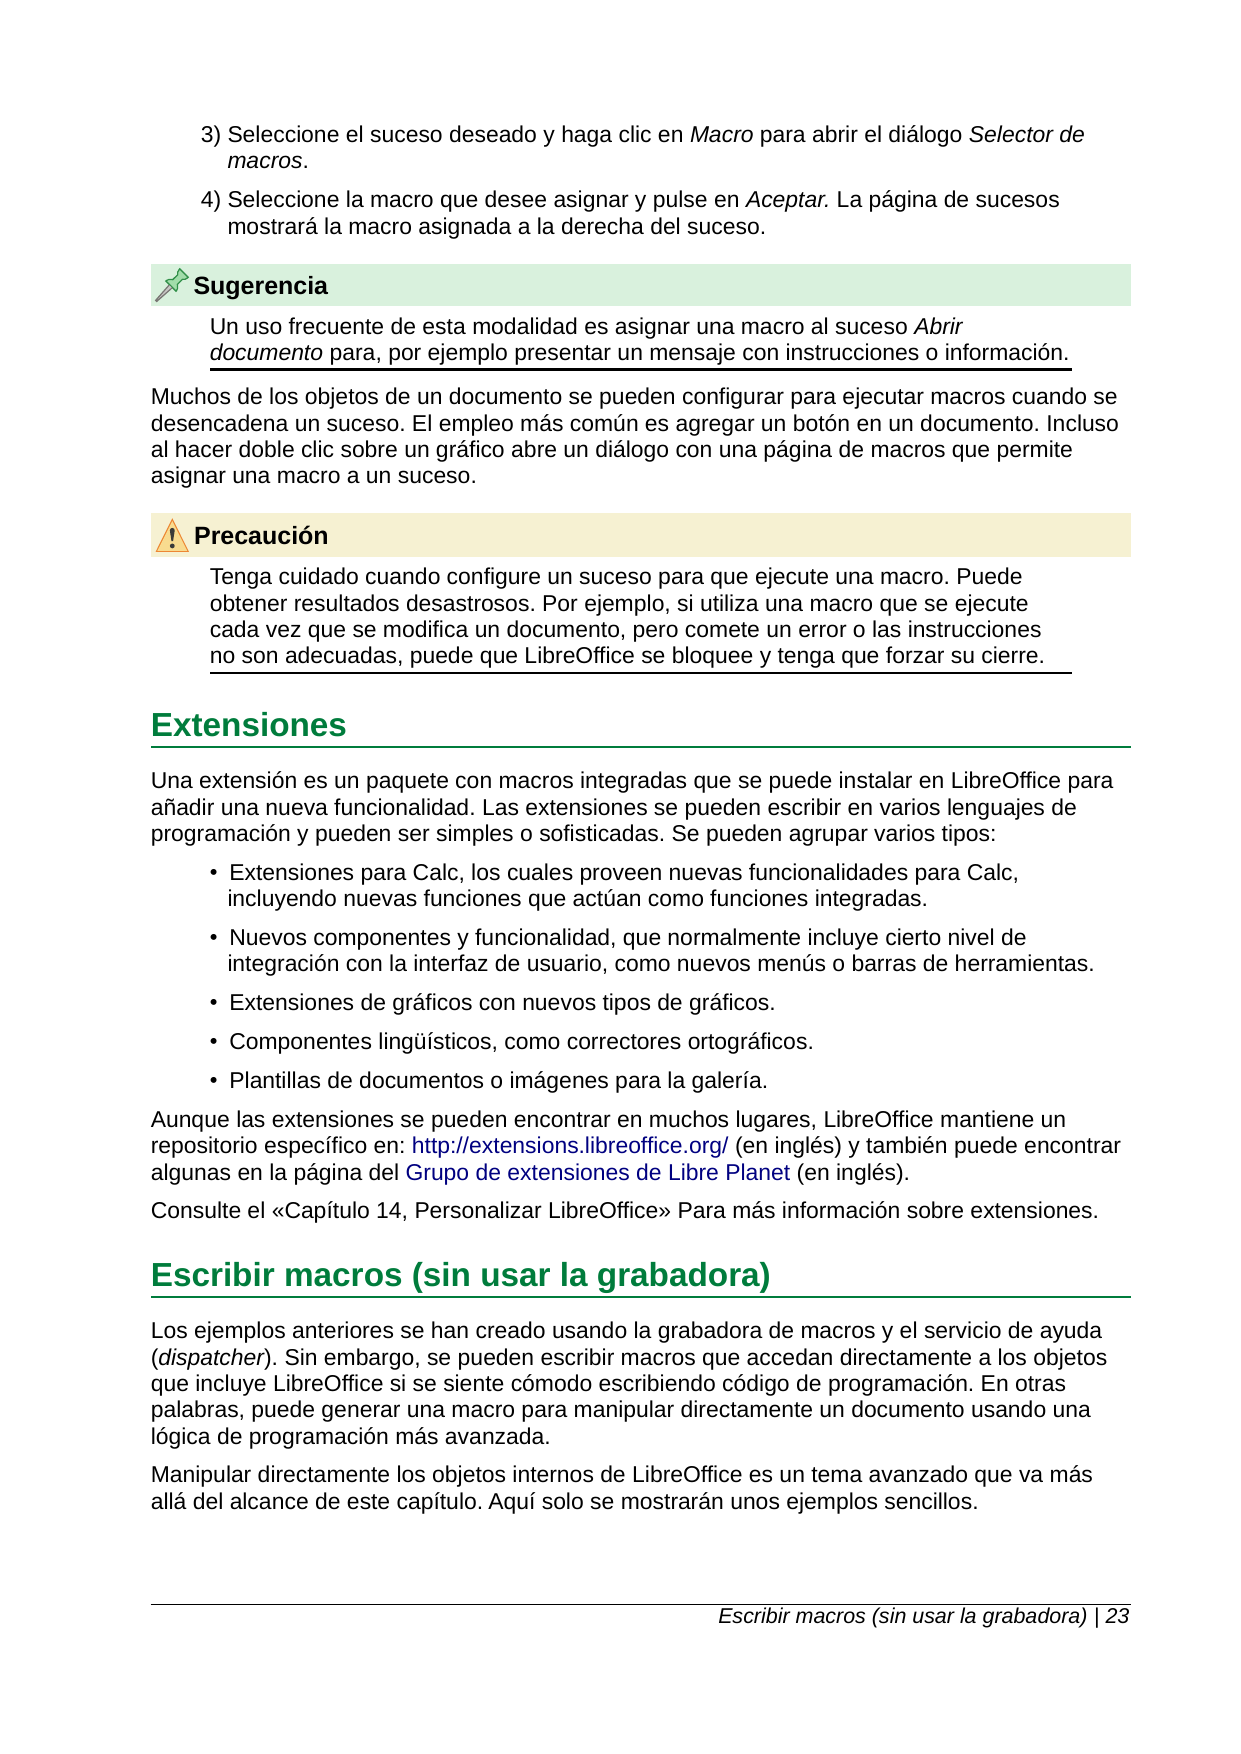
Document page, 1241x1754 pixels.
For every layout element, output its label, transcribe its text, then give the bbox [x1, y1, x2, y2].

list Plantillas de documentos o imágenes para la galería. [209, 1067, 1131, 1093]
text Consulte el «Capítulo 14, Personalizar LibreOffice» Para más información sobre extensiones. [151, 1197, 1131, 1224]
list Una extensión es un paquete con macros integradas que se puede instalar en LibreOffice para añadir una nueva funcionalidad. Las extensiones se pueden escribir en varios lenguajes de programación y pueden ser simples o sofisticadas. Se pueden agrupar varios tipos: [151, 767, 1131, 846]
text Manipular directamente los objetos internos de LibreOffice es un tema avanzado que va más allá del alcance de este capítulo. Aquí solo se mostrarán unos ejemplos sencillos. [151, 1461, 1131, 1514]
list Extensiones para Calc, los cuales proveen nuevas funcionalidades para Calc, incluyendo nuevas funciones que actúan como funciones integradas. [209, 859, 1131, 911]
list Componentes lingüísticos, como correctores ortográficos. [209, 1028, 1131, 1054]
text Aunque las extensiones se pueden encontrar en muchos lugares, LibreOffice mantiene un repositorio específico en: http://extensions.libreoffice.org/ (en inglés) y también puede encontrar algunas en la página del Grupo de extensiones de Libre Planet (en inglés). [151, 1106, 1131, 1185]
text Tenga cuidado cuando configure un suceso para que ejecute una macro. Puede obtener resultados desastrosos. Por ejemplo, si utiliza una macro que se ejecute cada vez que se modifica un documento, pero comete un error o las instrucciones no son adecuadas, puede que LibreOffice se bloquee y tenga que forzar su cierre. [209, 563, 1072, 674]
list Seleccione la macro que desee asignar y pulse en Aceptar. La página de sucesos mostrará la macro asignada a la derecha del suceso. [227, 186, 1131, 239]
list Extensiones de gráficos con nuevos tipos de gráficos. [209, 989, 1131, 1016]
text Un uso frecuente de esta modalidad es asignar una macro al suceso Abrir documento para, por ejemplo presentar un mensaje con instrucciones o información. [209, 313, 1072, 371]
subtitle Sugerencia [193, 264, 1131, 306]
list Seleccione el suceso deseado y haga clic en Macro para abrir el diálogo Selector de macros. [227, 121, 1131, 174]
list Nuevos componentes y funcionalidad, que normalmente incluye cierto nivel de integración con la interfaz de usuario, como nuevos menús o barras de herramientas. [209, 924, 1131, 977]
text Muchos de los objetos de un documento se pueden configurar para ejecutar macros cuando se desencadena un suceso. El empleo más común es agregar un botón en un documento. Incluso al hacer doble clic sobre un gráfico abre un diálogo con una página de macros que permite asignar una macro a un suceso. [151, 383, 1131, 488]
text Los ejemplos anteriores se han creado usando la grabadora de macros y el servicio de ayuda (dispatcher). Sin embargo, se pueden escribir macros que accedan directamente a los objetos que incluye LibreOffice si se siente cómodo escribiendo código de programación. En otras palabras, puede generar una macro para manipular directamente un documento usando una lógica de programación más avanzada. [151, 1317, 1131, 1449]
subtitle Extensiones [151, 705, 1131, 746]
subtitle Precaución [151, 513, 1131, 557]
subtitle Escribir macros (sin usar la grabadora) [151, 1255, 1131, 1296]
